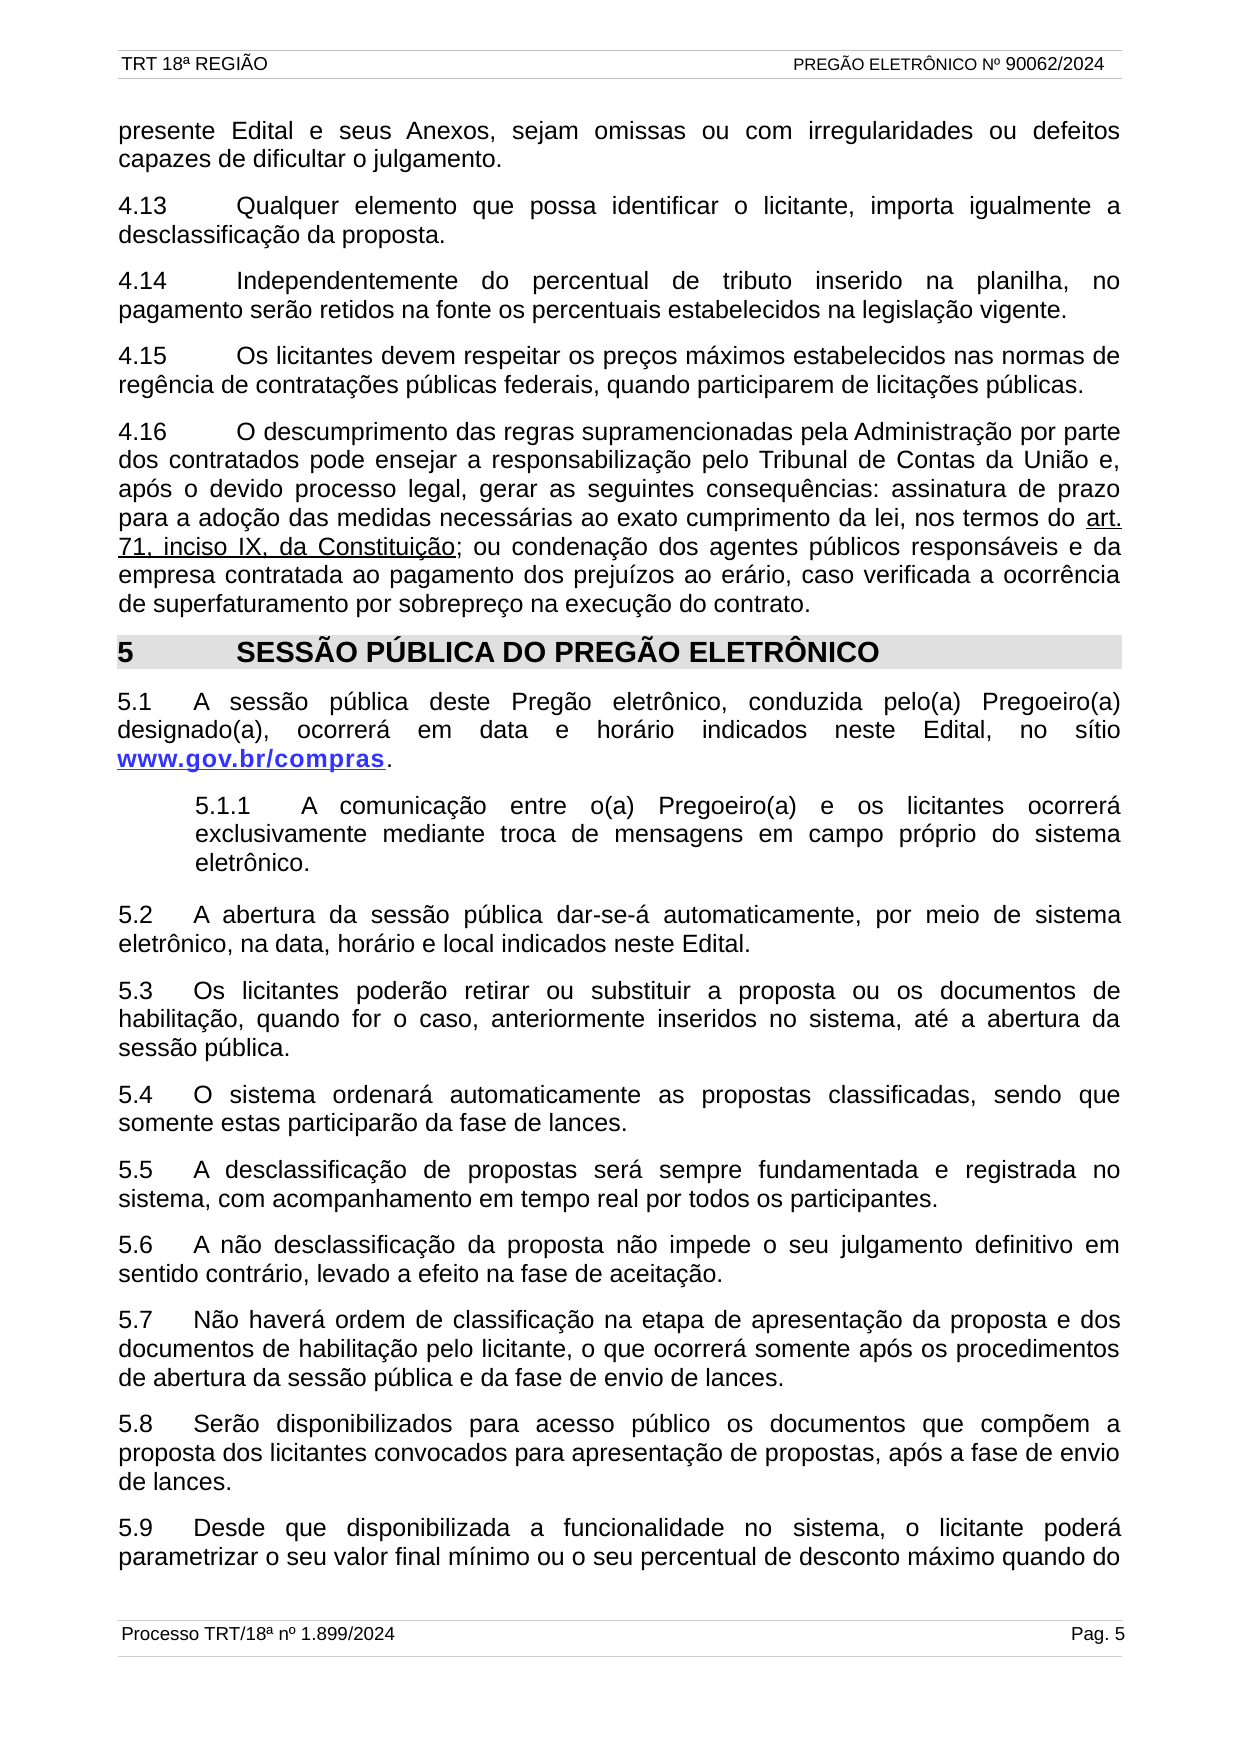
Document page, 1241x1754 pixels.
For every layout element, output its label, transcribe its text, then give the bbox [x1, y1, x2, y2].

text 4.16 O descumprimento das regras supramencionadas pela Administração por parte dos contratados pode ensejar a responsabilização pelo Tribunal de Contas da União e, após o devido processo legal, gerar as seguintes consequências: assinatura de prazo para a adoção das medidas necessárias ao exato cumprimento da lei, nos termos do art. 71, inciso IX, da Constituição; ou condenação dos agentes públicos responsáveis e da empresa contratada ao pagamento dos prejuízos ao erário, caso verificada a ocorrência de superfaturamento por sobrepreço na execução do contrato. [118, 416, 1122, 618]
text 5.1 A sessão pública deste Pregão eletrônico, conduzida pelo(a) Pregoeiro(a) designado(a), ocorrerá em data e horário indicados neste Edital, no sítio www.gov.br/compras. [117, 687, 1122, 773]
text 5.6 A não desclassificação da proposta não impede o seu julgamento definitivo em sentido contrário, levado a efeito na fase de aceitação. [118, 1230, 1122, 1288]
text 5.9 Desde que disponibilizada a funcionalidade no sistema, o licitante poderá parametrizar o seu valor final mínimo ou o seu percentual de desconto máximo quando do [118, 1513, 1122, 1571]
text 5.2 A abertura da sessão pública dar-se-á automaticamente, por meio de sistema eletrônico, na data, horário e local indicados neste Edital. [118, 901, 1122, 958]
text 5.8 Serão disponibilizados para acesso público os documentos que compõem a proposta dos licitantes convocados para apresentação de propostas, após a fase de envio de lances. [118, 1409, 1122, 1496]
text 5.1.1 A comunicação entre o(a) Pregoeiro(a) e os licitantes ocorrerá exclusivamente mediante troca de mensagens em campo próprio do sistema eletrônico. [195, 791, 1122, 877]
text 5.5 A desclassificação de propostas será sempre fundamentada e registrada no sistema, com acompanhamento em tempo real por todos os participantes. [118, 1155, 1122, 1212]
text presente Edital e seus Anexos, sejam omissas ou com irregularidades ou defeitos capazes de dificultar o julgamento. [118, 116, 1122, 173]
text 5 SESSÃO PÚBLICA DO PREGÃO ELETRÔNICO [117, 635, 1122, 669]
text 4.13 Qualquer elemento que possa identificar o licitante, importa igualmente a desclassificação da proposta. [118, 191, 1122, 248]
text 4.14 Independentemente do percentual de tributo inserido na planilha, no pagamento serão retidos na fonte os percentuais estabelecidos na legislação vigente. [118, 266, 1122, 323]
text 4.15 Os licitantes devem respeitar os preços máximos estabelecidos nas normas de regência de contratações públicas federais, quando participarem de licitações públicas. [118, 341, 1122, 399]
text 5.4 O sistema ordenará automaticamente as propostas classificadas, sendo que somente estas participarão da fase de lances. [118, 1080, 1122, 1137]
text 5.7 Não haverá ordem de classificação na etapa de apresentação da proposta e dos documentos de habilitação pelo licitante, o que ocorrerá somente após os procedimentos de abertura da sessão pública e da fase de envio de lances. [118, 1305, 1122, 1392]
text 5.3 Os licitantes poderão retirar ou substituir a proposta ou os documentos de habilitação, quando for o caso, anteriormente inseridos no sistema, até a abertura da sessão pública. [118, 976, 1122, 1062]
